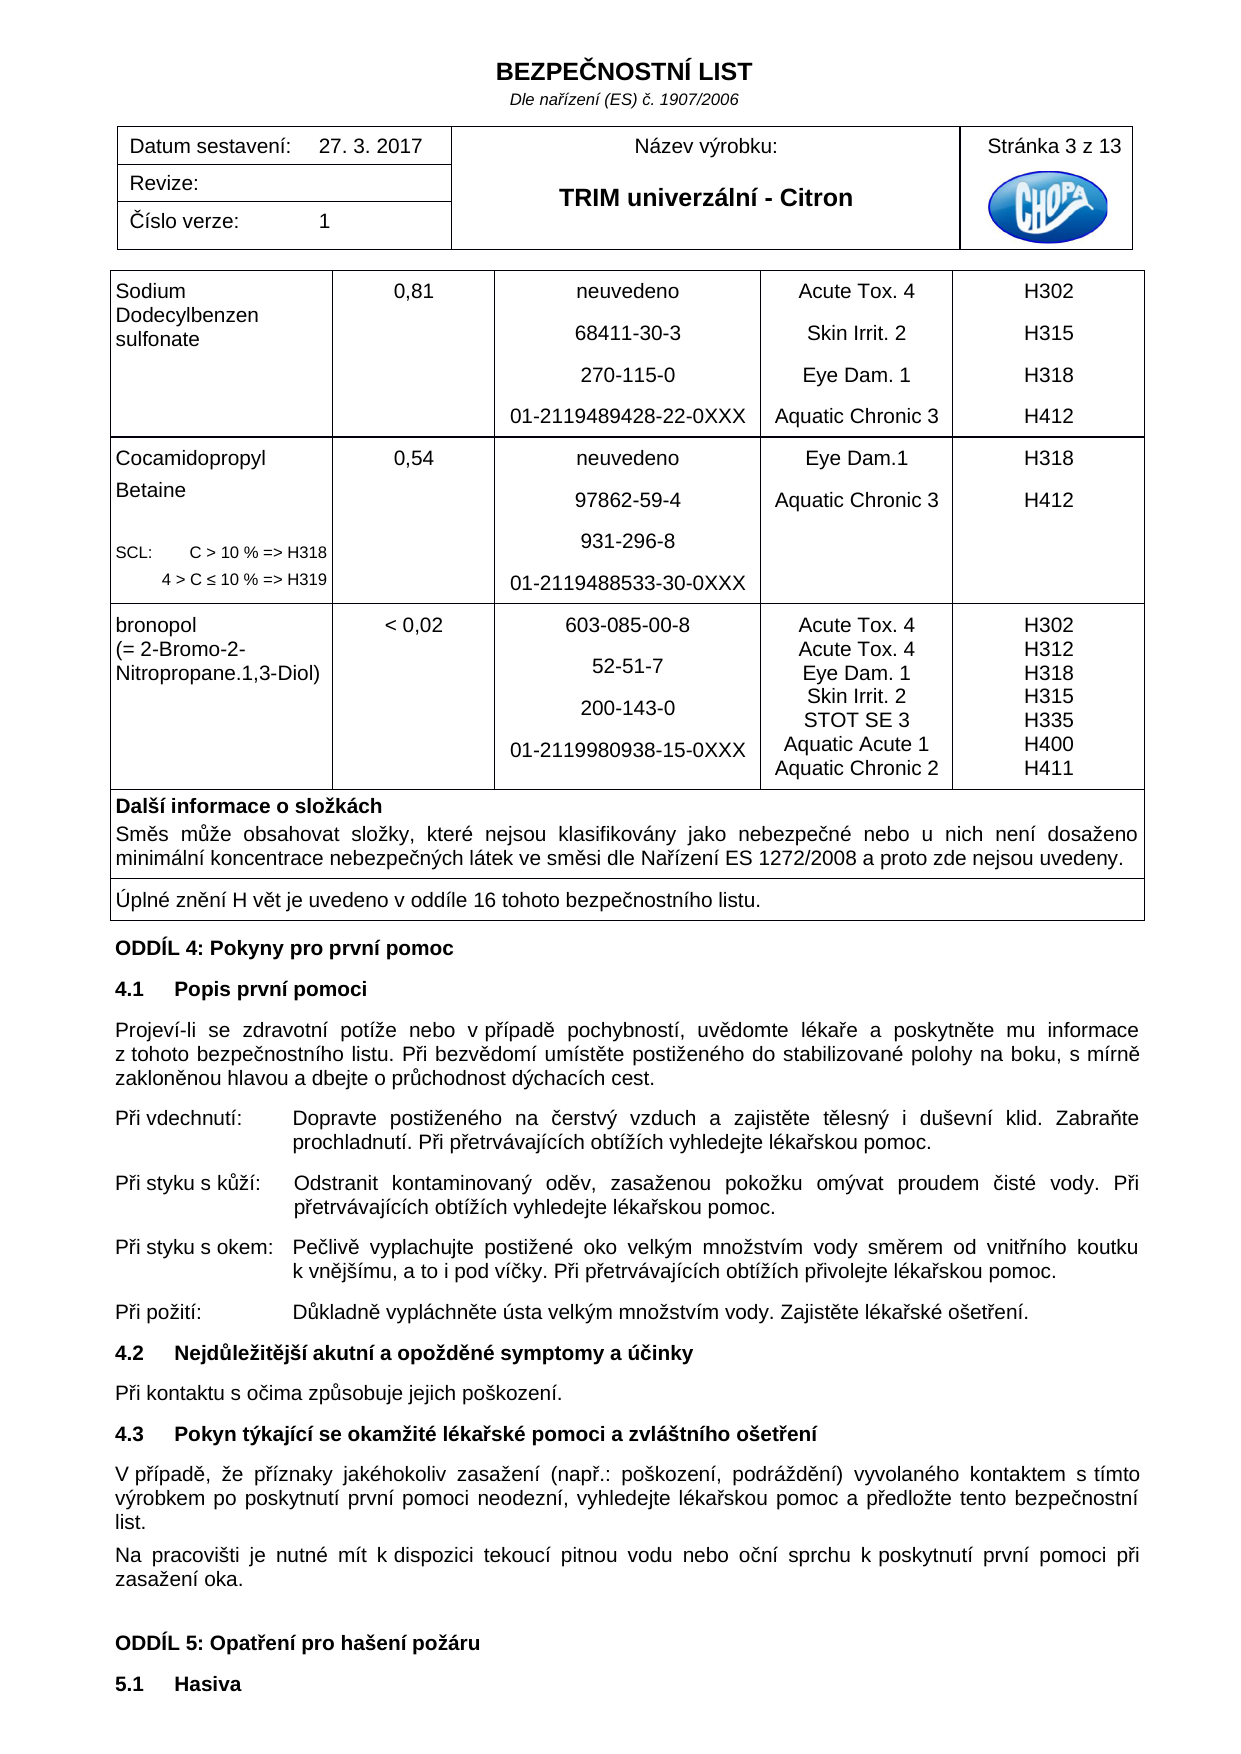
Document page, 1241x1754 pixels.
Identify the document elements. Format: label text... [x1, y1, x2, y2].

table_cell H302 H312 H318 H315 H335 H400 H411 [953, 604, 1144, 788]
table_cell Další informace o složkách Směs může obsahovat složky, které nejsou klasifikovány jako nebezpečné nebo u nich není dosaženo minimální koncentrace nebezpečných látek ve směsi dle Nařízení ES 1272/2008 a proto zde nejsou uvedeny. [111, 790, 1144, 878]
table_cell Při kontaktu s očima způsobuje jejich poškození. [110, 1373, 1144, 1413]
table_cell Skin Irrit. 2 [761, 311, 952, 353]
table_cell H412 [953, 478, 1144, 520]
table_cell Pokyn týkající se okamžité lékařské pomoci a zvláštního ošetření [170, 1413, 1144, 1454]
table_cell Důkladně vypláchněte ústa velkým množstvím vody. Zajistěte lékařské ošetření. [288, 1291, 1144, 1332]
table_cell Hasiva [170, 1663, 1144, 1704]
table_cell Při styku s kůží: [110, 1162, 288, 1227]
table_cell bronopol (= 2-Bromo-2-Nitropropane.1,3-Diol) [111, 604, 332, 788]
table_cell 68411-30-3 [495, 311, 760, 353]
table_header ODDÍL 5: Opatření pro hašení požáru [110, 1623, 1144, 1663]
table_cell 01-2119489428-22-0XXX [495, 395, 760, 436]
table_cell Dopravte postiženého na čerstvý vzduch a zajistěte tělesný i duševní klid. Zabraňte prochladnutí. Při přetrvávajících obtížích vyhledejte lékařskou pomoc. [288, 1098, 1144, 1162]
table_cell [333, 520, 494, 561]
table_cell Aquatic Chronic 3 [761, 395, 952, 436]
table_cell 4.2 [110, 1332, 170, 1373]
table_cell H412 [953, 395, 1144, 436]
table_cell Cocamidopropyl Betaine SCL: C > 10 % => H318 4 > C ≤ 10 % => H319 [111, 438, 332, 603]
table_cell Při požití: [110, 1291, 288, 1332]
table_cell 270-115-0 [495, 353, 760, 395]
table_cell Úplné znění H vět je uvedeno v oddíle 16 tohoto bezpečnostního listu. [111, 879, 1144, 920]
table_cell 01-2119488533-30-0XXX [495, 561, 760, 603]
table_cell H318 [953, 438, 1144, 478]
table_cell 97862-59-4 [495, 478, 760, 520]
table_cell 4.3 [110, 1413, 170, 1454]
table_cell 52-51-7 [495, 645, 760, 686]
table_cell Při vdechnutí: [110, 1098, 288, 1162]
table_cell [333, 561, 494, 603]
table_cell Sodium Dodecylbenzen sulfonate [111, 271, 332, 436]
table_cell Aquatic Chronic 3 [761, 478, 952, 520]
table_cell Eye Dam. 1 [761, 353, 952, 395]
table_cell Acute Tox. 4 Acute Tox. 4 Eye Dam. 1 Skin Irrit. 2 STOT SE 3 Aquatic Acute 1 Aquatic Chronic 2 [761, 604, 952, 788]
table_cell [953, 520, 1144, 561]
table_cell 0,54 [333, 438, 494, 478]
table_cell [333, 686, 494, 728]
table_cell [761, 561, 952, 603]
table_cell Nejdůležitější akutní a opožděné symptomy a účinky [170, 1332, 1144, 1373]
table_cell < 0,02 [333, 604, 494, 645]
table_cell H318 [953, 353, 1144, 395]
table_cell H315 [953, 311, 1144, 353]
table_cell 01-2119980938-15-0XXX [495, 728, 760, 788]
table_cell [761, 520, 952, 561]
table_cell 0,81 [333, 271, 494, 436]
table_cell Při styku s okem: [110, 1227, 288, 1291]
table_header ODDÍL 4: Pokyny pro první pomoc [110, 928, 1144, 968]
table_cell 200-143-0 [495, 686, 760, 728]
table_cell Pečlivě vyplachujte postižené oko velkým množstvím vody směrem od vnitřního koutku k vnějšímu, a to i pod víčky. Při přetrvávajících obtížích přivolejte lékařskou pomoc. [288, 1227, 1144, 1291]
table_cell [953, 561, 1144, 603]
table_cell H302 [953, 271, 1144, 311]
table_cell Popis první pomoci [170, 969, 1144, 1009]
table_cell neuvedeno [495, 271, 760, 311]
table_cell V případě, že příznaky jakéhokoliv zasažení (např.: poškození, podráždění) vyvolaného kontaktem s tímto výrobkem po poskytnutí první pomoci neodezní, vyhledejte lékařskou pomoc a předložte tento bezpečnostní list. Na pracovišti je nutné mít k dispozici tekoucí pitnou vodu nebo oční sprchu k poskytnutí první pomoci při zasažení oka. [110, 1454, 1144, 1599]
table_cell Eye Dam.1 [761, 438, 952, 478]
table_cell Projeví-li se zdravotní potíže nebo v případě pochybností, uvědomte lékaře a poskytněte mu informace z tohoto bezpečnostního listu. Při bezvědomí umístěte postiženého do stabilizované polohy na boku, s mírně zakloněnou hlavou a dbejte o průchodnost dýchacích cest. [110, 1009, 1144, 1098]
table_cell 931-296-8 [495, 520, 760, 561]
table_cell 5.1 [110, 1663, 170, 1704]
table_cell 603-085-00-8 [495, 604, 760, 645]
table_cell Acute Tox. 4 [761, 271, 952, 311]
table_cell neuvedeno [495, 438, 760, 478]
table_cell Odstranit kontaminovaný oděv, zasaženou pokožku omývat proudem čisté vody. Při přetrvávajících obtížích vyhledejte lékařskou pomoc. [288, 1162, 1144, 1227]
table_cell [333, 645, 494, 686]
table_cell [333, 478, 494, 520]
table_cell 4.1 [110, 969, 170, 1009]
table_cell [333, 728, 494, 788]
